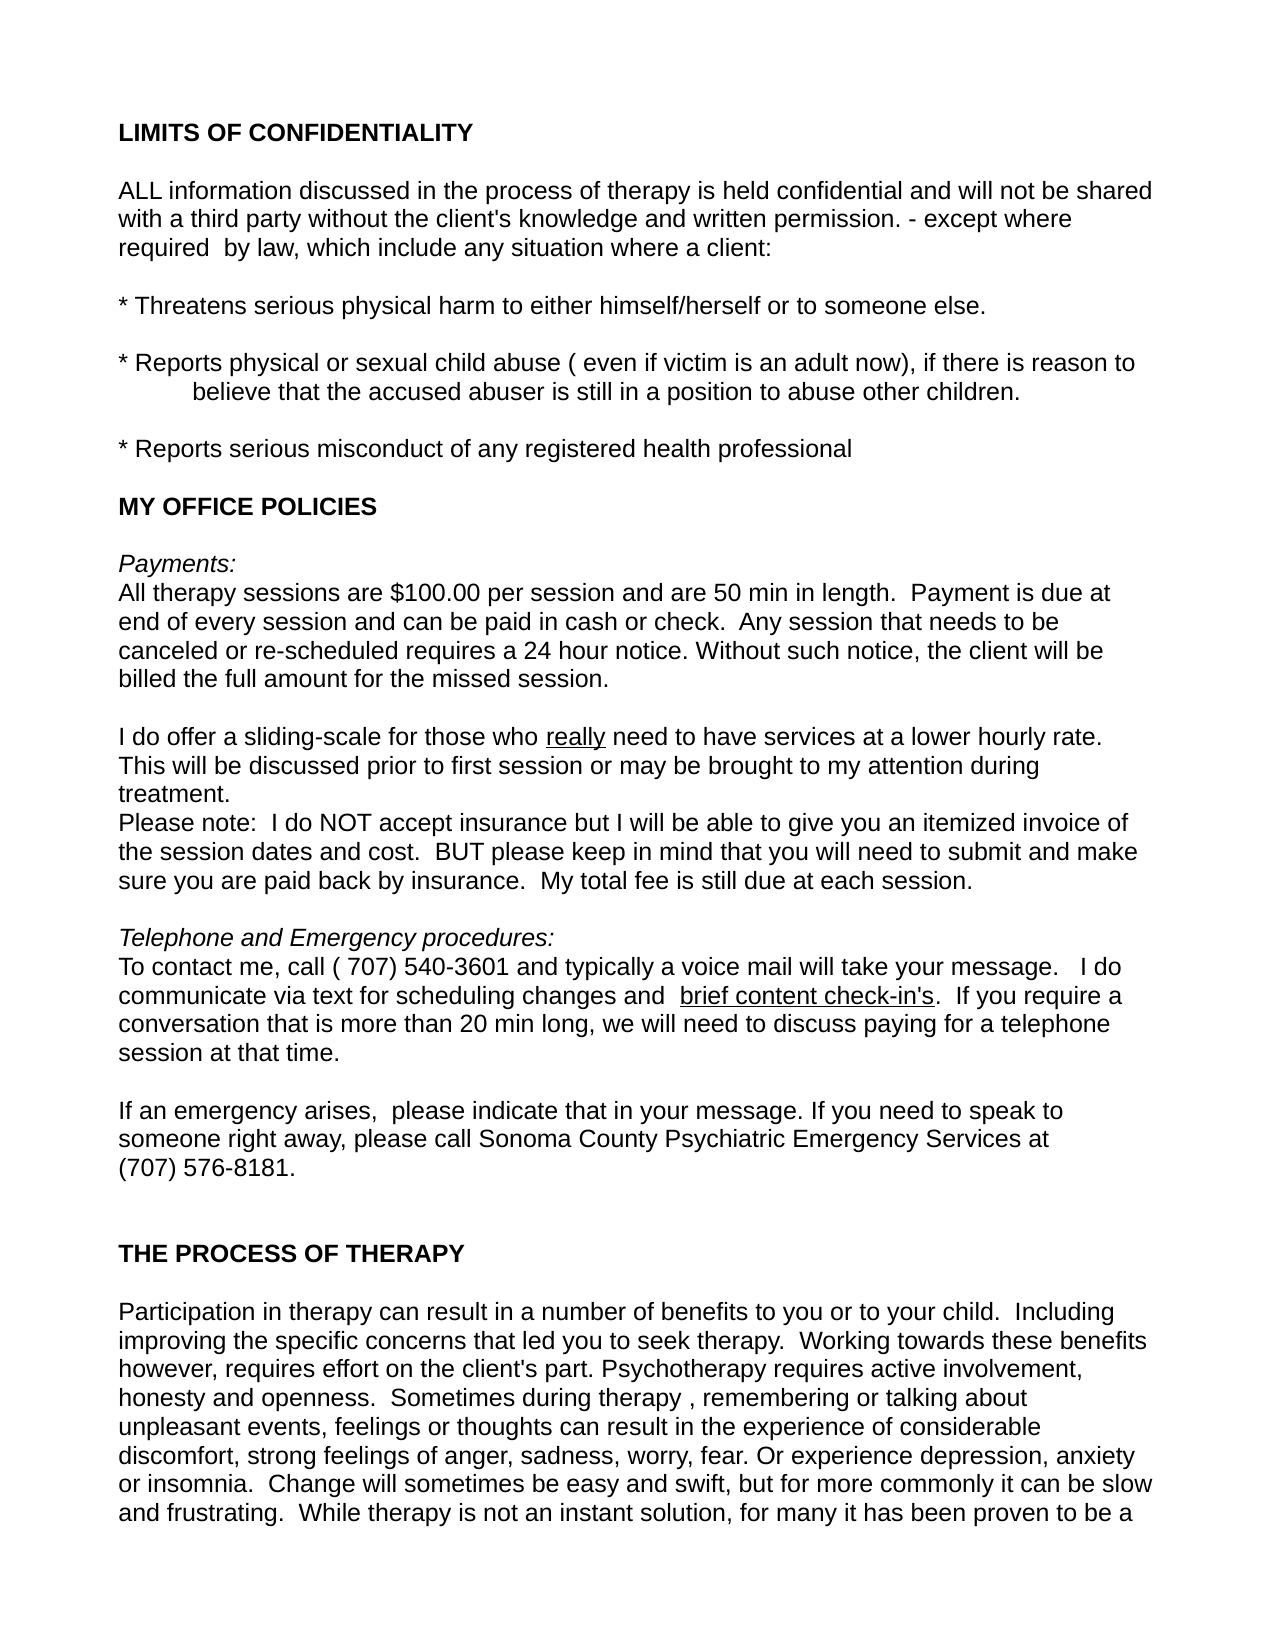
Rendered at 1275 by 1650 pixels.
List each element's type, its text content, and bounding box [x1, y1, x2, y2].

text I do offer a sliding-scale for those who really need to have services at a lower hourly rate. This will be discussed prior to first session or may be brought to my attention during treatment. [118, 722, 1157, 808]
text (707) 576-8181. [118, 1153, 1157, 1182]
text Telephone and Emergency procedures: [118, 923, 1157, 952]
text * Reports physical or sexual child abuse ( even if victim is an adult now), if there is reason to believe that the accused abuser is still in a position to abuse other children. [118, 348, 1157, 406]
text Payments: [118, 549, 1157, 578]
text Participation in therapy can result in a number of benefits to you or to your child. Including improving the specific concerns that led you to seek therapy. Working towards these benefits however, requires effort on the client's part. Psychotherapy requires active involvement, honesty and openness. Sometimes during therapy , remembering or talking about unpleasant events, feelings or thoughts can result in the experience of considerable discomfort, strong feelings of anger, sadness, worry, fear. Or experience depression, anxiety or insomnia. Change will sometimes be easy and swift, but for more commonly it can be slow and frustrating. While therapy is not an instant solution, for many it has been proven to be a [118, 1297, 1157, 1527]
text LIMITS OF CONFIDENTIALITY [118, 118, 1157, 147]
text MY OFFICE POLICIES [118, 492, 1157, 521]
text * Reports serious misconduct of any registered health professional [118, 434, 1157, 463]
text Please note: I do NOT accept insurance but I will be able to give you an itemized invoice of the session dates and cost. BUT please keep in mind that you will need to submit and make sure you are paid back by insurance. My total fee is still due at each session. [118, 808, 1157, 894]
text If an emergency arises, please indicate that in your message. If you need to speak to someone right away, please call Sonoma County Psychiatric Emergency Services at [118, 1096, 1157, 1153]
text THE PROCESS OF THERAPY [118, 1239, 1157, 1268]
text * Threatens serious physical harm to either himself/herself or to someone else. [118, 291, 1157, 319]
text ALL information discussed in the process of therapy is held confidential and will not be shared with a third party without the client's knowledge and written permission. - except where required by law, which include any situation where a client: [118, 176, 1157, 262]
text To contact me, call ( 707) 540-3601 and typically a voice mail will take your message. I do communicate via text for scheduling changes and brief content check-in's. If you require a conversation that is more than 20 min long, we will need to discuss paying for a telephone session at that time. [118, 952, 1157, 1067]
text All therapy sessions are $100.00 per session and are 50 min in length. Payment is due at end of every session and can be paid in cash or check. Any session that needs to be canceled or re-scheduled requires a 24 hour notice. Without such notice, the client will be billed the full amount for the missed session. [118, 578, 1157, 693]
